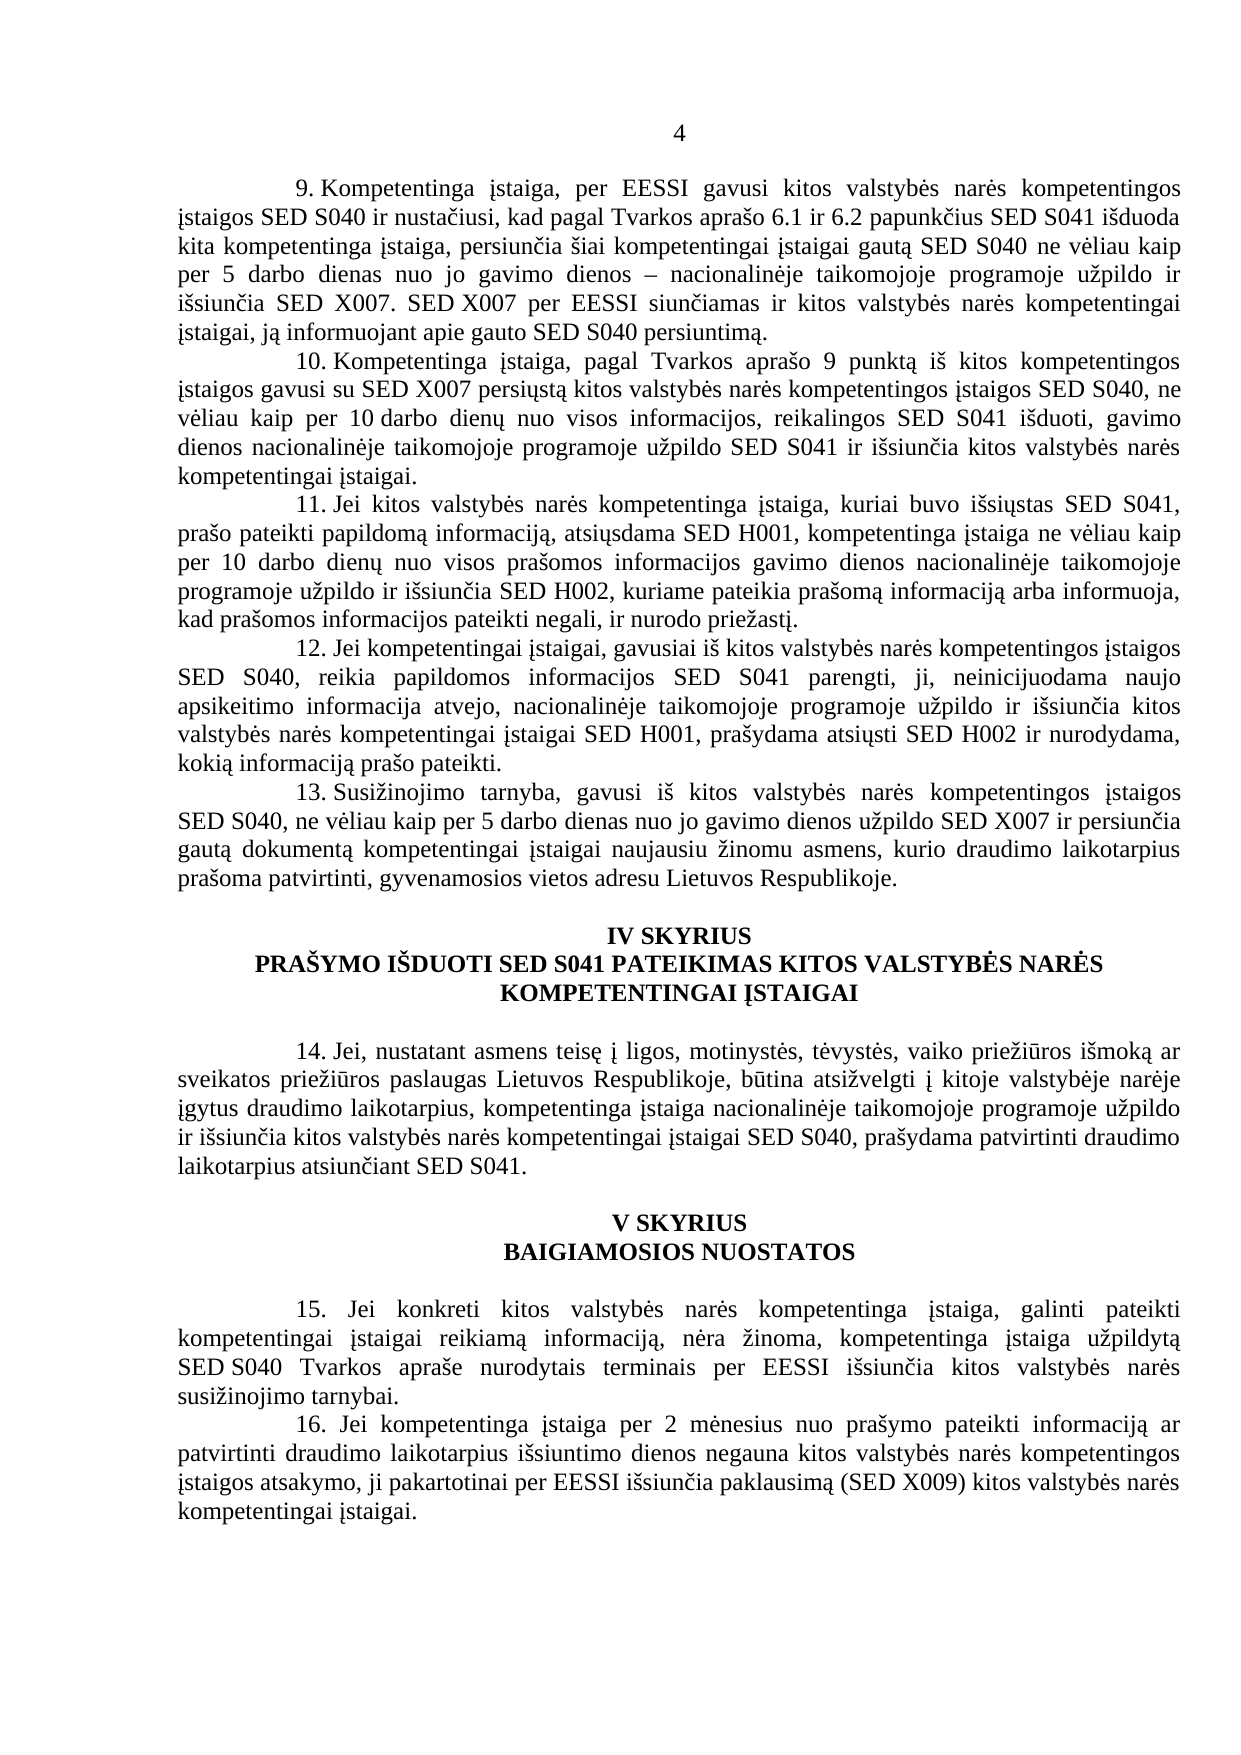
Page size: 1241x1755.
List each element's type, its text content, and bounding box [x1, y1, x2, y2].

text 10. Kompetentinga įstaiga, pagal Tvarkos aprašo 9 punktą iš kitos kompetentingos įstaigos gavusi su SED X007 persiųstą kitos valstybės narės kompetentingos įstaigos SED S040, ne vėliau kaip per 10 darbo dienų nuo visos informacijos, reikalingos SED S041 išduoti, gavimo dienos nacionalinėje taikomojoje programoje užpildo SED S041 ir išsiunčia kitos valstybės narės kompetentingai įstaigai. [177, 346, 1181, 489]
text 11. Jei kitos valstybės narės kompetentinga įstaiga, kuriai buvo išsiųstas SED S041, prašo pateikti papildomą informaciją, atsiųsdama SED H001, kompetentinga įstaiga ne vėliau kaip per 10 darbo dienų nuo visos prašomos informacijos gavimo dienos nacionalinėje taikomojoje programoje užpildo ir išsiunčia SED H002, kuriame pateikia prašomą informaciją arba informuoja, kad prašomos informacijos pateikti negali, ir nurodo priežastį. [177, 489, 1181, 633]
text IV skyrius [177, 921, 1181, 949]
text 13. Susižinojimo tarnyba, gavusi iš kitos valstybės narės kompetentingos įstaigos SED S040, ne vėliau kaip per 5 darbo dienas nuo jo gavimo dienos užpildo SED X007 ir persiunčia gautą dokumentą kompetentingai įstaigai naujausiu žinomu asmens, kurio draudimo laikotarpius prašoma patvirtinti, gyvenamosios vietos adresu Lietuvos Respublikoje. [177, 777, 1181, 892]
text BAIGIAMOSIOS NUOSTATOS [177, 1237, 1181, 1266]
text 15. Jei konkreti kitos valstybės narės kompetentinga įstaiga, galinti pateikti kompetentingai įstaigai reikiamą informaciją, nėra žinoma, kompetentinga įstaiga užpildytą SED S040 Tvarkos apraše nurodytais terminais per EESSI išsiunčia kitos valstybės narės susižinojimo tarnybai. [177, 1294, 1181, 1409]
text 12. Jei kompetentingai įstaigai, gavusiai iš kitos valstybės narės kompetentingos įstaigos SED S040, reikia papildomos informacijos SED S041 parengti, ji, neinicijuodama naujo apsikeitimo informacija atvejo, nacionalinėje taikomojoje programoje užpildo ir išsiunčia kitos valstybės narės kompetentingai įstaigai SED H001, prašydama atsiųsti SED H002 ir nurodydama, kokią informaciją prašo pateikti. [177, 633, 1181, 777]
text 14. Jei, nustatant asmens teisę į ligos, motinystės, tėvystės, vaiko priežiūros išmoką ar sveikatos priežiūros paslaugas Lietuvos Respublikoje, būtina atsižvelgti į kitoje valstybėje narėje įgytus draudimo laikotarpius, kompetentinga įstaiga nacionalinėje taikomojoje programoje užpildo ir išsiunčia kitos valstybės narės kompetentingai įstaigai SED S040, prašydama patvirtinti draudimo laikotarpius atsiunčiant SED S041. [177, 1036, 1181, 1179]
text 16. Jei kompetentinga įstaiga per 2 mėnesius nuo prašymo pateikti informaciją ar patvirtinti draudimo laikotarpius išsiuntimo dienos negauna kitos valstybės narės kompetentingos įstaigos atsakymo, ji pakartotinai per EESSI išsiunčia paklausimą (SED X009) kitos valstybės narės kompetentingai įstaigai. [177, 1409, 1181, 1524]
text V skyrius [177, 1208, 1181, 1237]
text PRAŠYMO IŠDUOTI SED S041 PATEIKIMAS KITOS VALSTYBĖS NARĖS KOMPETENTINGAI ĮSTAIGAI [177, 949, 1181, 1007]
text 9. Kompetentinga įstaiga, per EESSI gavusi kitos valstybės narės kompetentingos įstaigos SED S040 ir nustačiusi, kad pagal Tvarkos aprašo 6.1 ir 6.2 papunkčius SED S041 išduoda kita kompetentinga įstaiga, persiunčia šiai kompetentingai įstaigai gautą SED S040 ne vėliau kaip per 5 darbo dienas nuo jo gavimo dienos – nacionalinėje taikomojoje programoje užpildo ir išsiunčia SED X007. SED X007 per EESSI siunčiamas ir kitos valstybės narės kompetentingai įstaigai, ją informuojant apie gauto SED S040 persiuntimą. [177, 173, 1181, 346]
